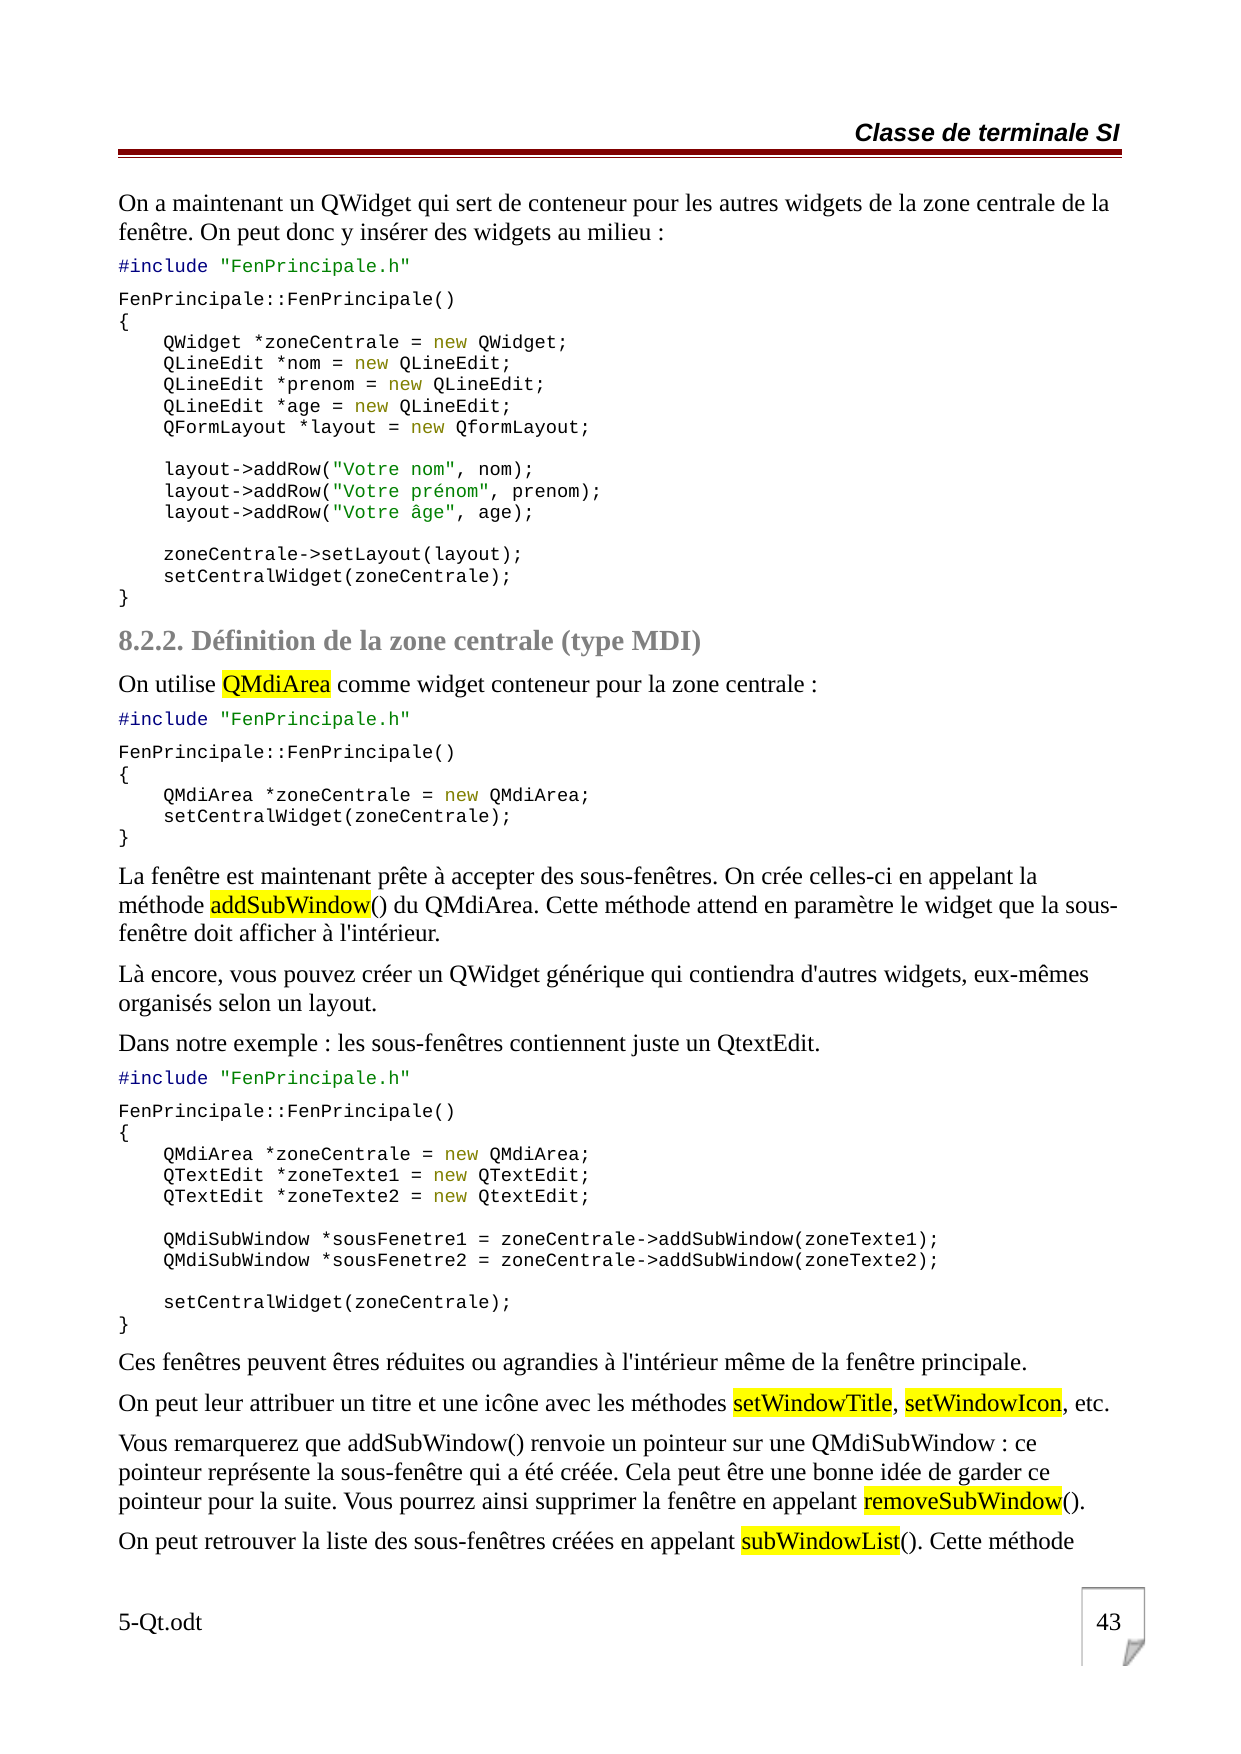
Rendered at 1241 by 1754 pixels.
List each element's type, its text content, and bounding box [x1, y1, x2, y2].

text setCentralWidget(zoneCentrale); [118, 566, 1122, 588]
text QTextEdit *zoneTexte2 = new QtextEdit; [118, 1187, 1122, 1208]
text zoneCentrale->setLayout(layout); [118, 545, 1122, 566]
text { [118, 764, 1122, 786]
text Dans notre exemple : les sous-fenêtres contiennent juste un QtextEdit. [118, 1028, 1122, 1057]
text QTextEdit *zoneTexte1 = new QTextEdit; [118, 1166, 1122, 1187]
text setCentralWidget(zoneCentrale); [118, 1293, 1122, 1314]
text On peut retrouver la liste des sous-fenêtres créées en appelant subWindowList(). Cette méthode [118, 1526, 1122, 1555]
text { [118, 1123, 1122, 1144]
text Vous remarquerez que addSubWindow() renvoie un pointeur sur une QMdiSubWindow : ce pointeur représente la sous-fenêtre qui a été créée. Cela peut être une bonne idée de garder ce pointeur pour la suite. Vous pourrez ainsi supprimer la fenêtre en appelant removeSubWindow(). [118, 1428, 1122, 1515]
text } [118, 1314, 1122, 1336]
text #include "FenPrincipale.h" [118, 1069, 1122, 1090]
text QFormLayout *layout = new QformLayout; [118, 418, 1122, 439]
text QLineEdit *age = new QLineEdit; [118, 396, 1122, 418]
text } [118, 828, 1122, 849]
text On peut leur attribuer un titre et une icône avec les méthodes setWindowTitle, setWindowIcon, etc. [118, 1388, 1122, 1417]
text QLineEdit *prenom = new QLineEdit; [118, 375, 1122, 396]
text FenPrincipale::FenPrincipale() [118, 290, 1122, 311]
text QLineEdit *nom = new QLineEdit; [118, 354, 1122, 375]
text On a maintenant un QWidget qui sert de conteneur pour les autres widgets de la zone centrale de la fenêtre. On peut donc y insérer des widgets au milieu : [118, 188, 1122, 245]
text Là encore, vous pouvez créer un QWidget générique qui contiendra d'autres widgets, eux-mêmes organisés selon un layout. [118, 959, 1122, 1017]
text QMdiArea *zoneCentrale = new QMdiArea; [118, 786, 1122, 807]
text On utilise QMdiArea comme widget conteneur pour la zone centrale : [118, 669, 1122, 698]
text FenPrincipale::FenPrincipale() [118, 1102, 1122, 1123]
text QWidget *zoneCentrale = new QWidget; [118, 333, 1122, 354]
text layout->addRow("Votre nom", nom); [118, 460, 1122, 481]
text layout->addRow("Votre prénom", prenom); [118, 481, 1122, 503]
text layout->addRow("Votre âge", age); [118, 503, 1122, 524]
text } [118, 588, 1122, 609]
text QMdiSubWindow *sousFenetre2 = zoneCentrale->addSubWindow(zoneTexte2); [118, 1251, 1122, 1272]
text QMdiSubWindow *sousFenetre1 = zoneCentrale->addSubWindow(zoneTexte1); [118, 1229, 1122, 1251]
text QMdiArea *zoneCentrale = new QMdiArea; [118, 1144, 1122, 1166]
text FenPrincipale::FenPrincipale() [118, 743, 1122, 764]
text { [118, 311, 1122, 333]
text La fenêtre est maintenant prête à accepter des sous-fenêtres. On crée celles-ci en appelant la méthode addSubWindow() du QMdiArea. Cette méthode attend en paramètre le widget que la sous-fenêtre doit afficher à l'intérieur. [118, 861, 1122, 947]
text #include "FenPrincipale.h" [118, 257, 1122, 278]
subtitle 8.2.2. Définition de la zone centrale (type MDI) [118, 623, 1122, 657]
text Ces fenêtres peuvent êtres réduites ou agrandies à l'intérieur même de la fenêtre principale. [118, 1347, 1122, 1376]
text #include "FenPrincipale.h" [118, 710, 1122, 731]
text setCentralWidget(zoneCentrale); [118, 807, 1122, 828]
